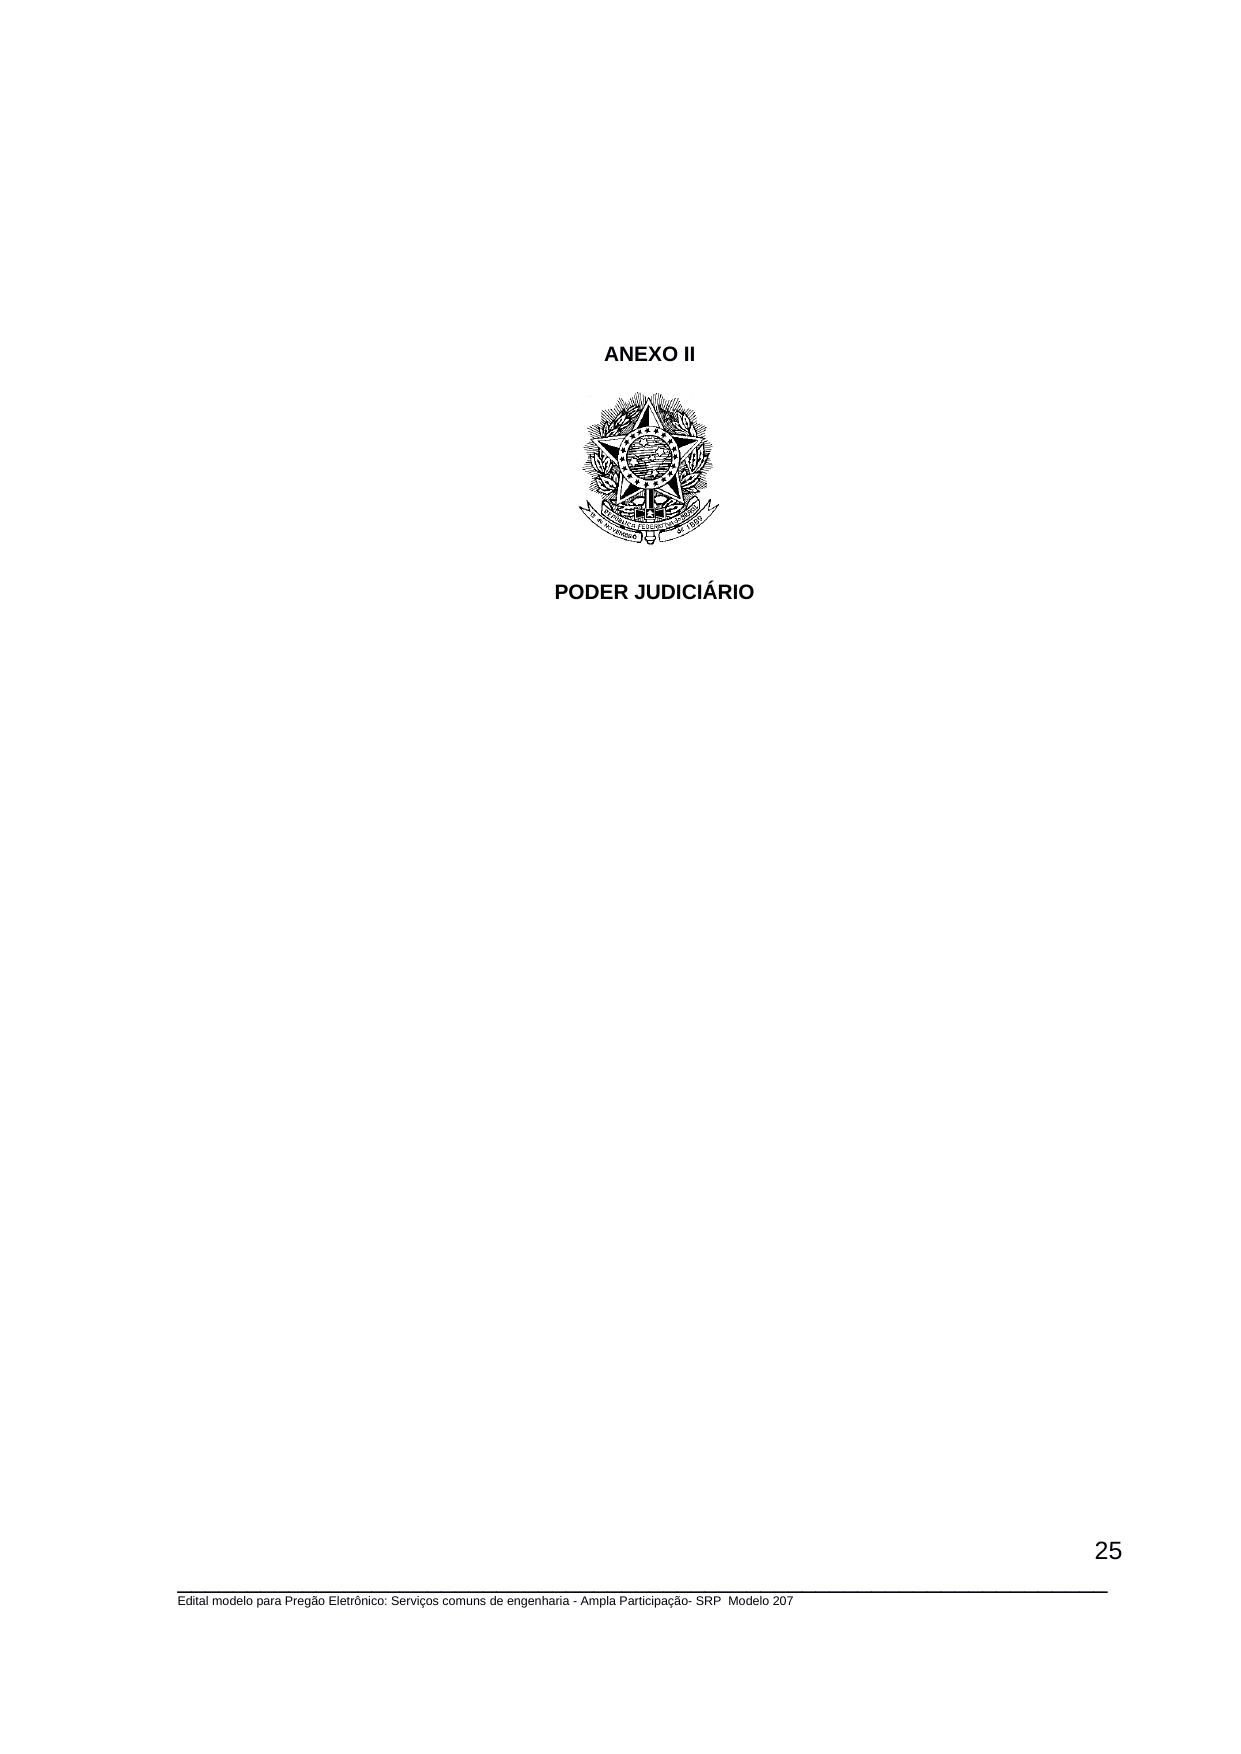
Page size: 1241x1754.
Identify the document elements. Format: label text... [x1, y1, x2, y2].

text ANEXO II [177, 342, 1122, 366]
text PODER JUDICIÁRIO [177, 580, 1132, 604]
